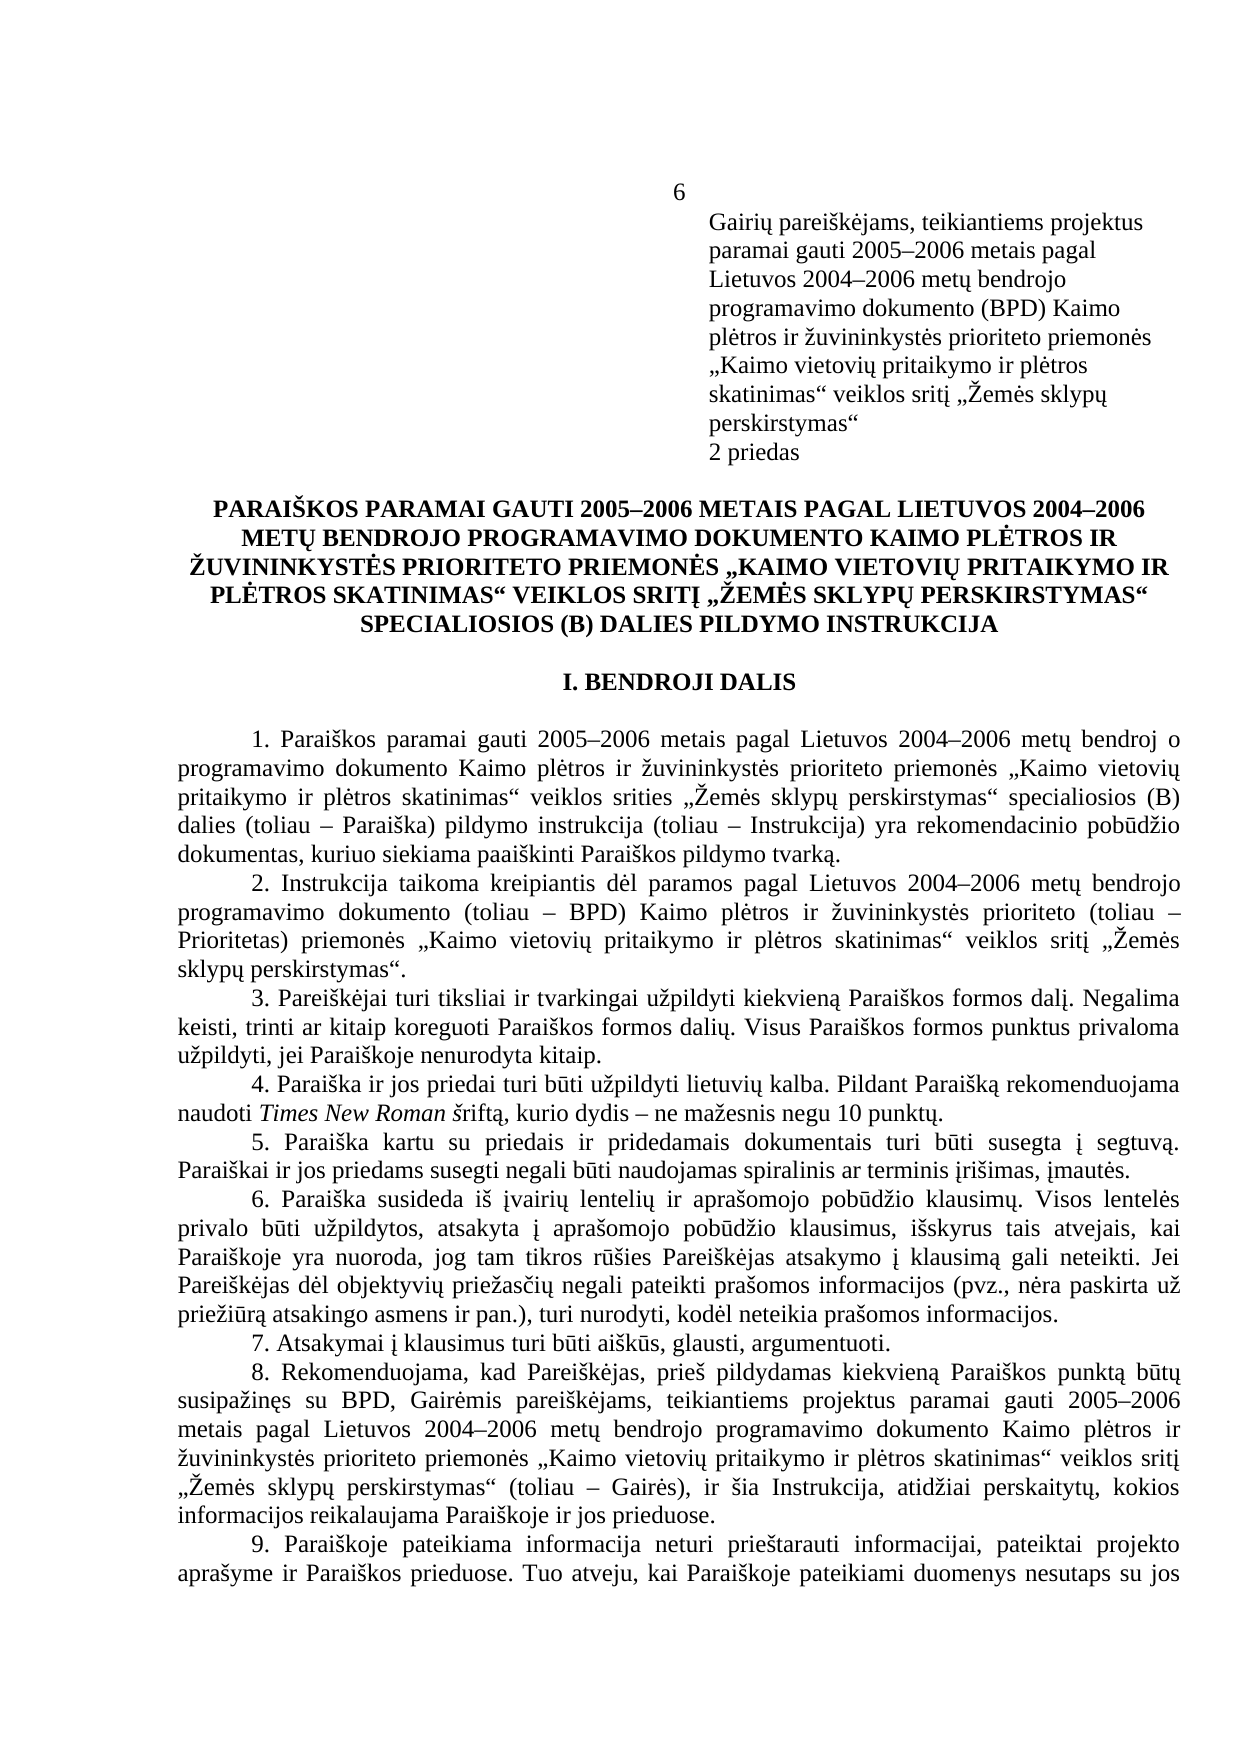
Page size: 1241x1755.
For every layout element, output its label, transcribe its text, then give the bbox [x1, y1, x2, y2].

text 6. Paraiška susideda iš įvairių lentelių ir aprašomojo pobūdžio klausimų. Visos lentelės privalo būti užpildytos, atsakyta į aprašomojo pobūdžio klausimus, išskyrus tais atvejais, kai Paraiškoje yra nuoroda, jog tam tikros rūšies Pareiškėjas atsakymo į klausimą gali neteikti. Jei Pareiškėjas dėl objektyvių priežasčių negali pateikti prašomos informacijos (pvz., nėra paskirta už priežiūrą atsakingo asmens ir pan.), turi nurodyti, kodėl neteikia prašomos informacijos. [177, 1184, 1181, 1328]
text „Kaimo vietovių pritaikymo ir plėtros [177, 350, 1181, 379]
text programavimo dokumento (BPD) Kaimo [177, 293, 1181, 322]
text I. BENDROJI DALIS [177, 667, 1181, 695]
text PARAIŠKOS PARAMAI GAUTI 2005–2006 METAIS PAGAL LIETUVOS 2004–2006 METŲ BENDROJO PROGRAMAVIMO DOKUMENTO KAIMO PLĖTROS IR ŽUVININKYSTĖS PRIORITETO PRIEMONĖS „KAIMO VIETOVIŲ PRITAIKYMO IR PLĖTROS SKATINIMAS“ VEIKLOS SRITĮ „ŽEMĖS SKLYPŲ PERSKIRSTYMAS“ SPECIALIOSIOS (B) DALIES PILDYMO INSTRUKCIJA [177, 494, 1181, 638]
text 8. Rekomenduojama, kad Pareiškėjas, prieš pildydamas kiekvieną Paraiškos punktą būtų susipažinęs su BPD, Gairėmis pareiškėjams, teikiantiems projektus paramai gauti 2005–2006 metais pagal Lietuvos 2004–2006 metų bendrojo programavimo dokumento Kaimo plėtros ir žuvininkystės prioriteto priemonės „Kaimo vietovių pritaikymo ir plėtros skatinimas“ veiklos sritį „Žemės sklypų perskirstymas“ (toliau – Gairės), ir šia Instrukcija, atidžiai perskaitytų, kokios informacijos reikalaujama Paraiškoje ir jos prieduose. [177, 1357, 1181, 1529]
text perskirstymas“ [177, 408, 1181, 437]
text Lietuvos 2004–2006 metų bendrojo [177, 264, 1181, 293]
text 2. Instrukcija taikoma kreipiantis dėl paramos pagal Lietuvos 2004–2006 metų bendrojo programavimo dokumento (toliau – BPD) Kaimo plėtros ir žuvininkystės prioriteto (toliau – Prioritetas) priemonės „Kaimo vietovių pritaikymo ir plėtros skatinimas“ veiklos sritį „Žemės sklypų perskirstymas“. [177, 868, 1181, 983]
text 2 priedas [177, 437, 1181, 465]
text skatinimas“ veiklos sritį „Žemės sklypų [177, 379, 1181, 408]
text paramai gauti 2005–2006 metais pagal [177, 235, 1181, 264]
text 9. Paraiškoje pateikiama informacija neturi prieštarauti informacijai, pateiktai projekto aprašyme ir Paraiškos prieduose. Tuo atveju, kai Paraiškoje pateikiami duomenys nesutaps su jos [177, 1529, 1181, 1587]
text Gairių pareiškėjams, teikiantiems projektus [177, 207, 1181, 235]
text 1. Paraiškos paramai gauti 2005–2006 metais pagal Lietuvos 2004–2006 metų bendroj o programavimo dokumento Kaimo plėtros ir žuvininkystės prioriteto priemonės „Kaimo vietovių pritaikymo ir plėtros skatinimas“ veiklos srities „Žemės sklypų perskirstymas“ specialiosios (B) dalies (toliau – Paraiška) pildymo instrukcija (toliau – Instrukcija) yra rekomendacinio pobūdžio dokumentas, kuriuo siekiama paaiškinti Paraiškos pildymo tvarką. [177, 724, 1181, 868]
text 4. Paraiška ir jos priedai turi būti užpildyti lietuvių kalba. Pildant Paraišką rekomenduojama naudoti Times New Roman šriftą, kurio dydis – ne mažesnis negu 10 punktų. [177, 1069, 1181, 1127]
text 5. Paraiška kartu su priedais ir pridedamais dokumentais turi būti susegta į segtuvą. Paraiškai ir jos priedams susegti negali būti naudojamas spiralinis ar terminis įrišimas, įmautės. [177, 1127, 1181, 1184]
text 7. Atsakymai į klausimus turi būti aiškūs, glausti, argumentuoti. [177, 1328, 1181, 1357]
text 3. Pareiškėjai turi tiksliai ir tvarkingai užpildyti kiekvieną Paraiškos formos dalį. Negalima keisti, trinti ar kitaip koreguoti Paraiškos formos dalių. Visus Paraiškos formos punktus privaloma užpildyti, jei Paraiškoje nenurodyta kitaip. [177, 983, 1181, 1069]
text plėtros ir žuvininkystės prioriteto priemonės [177, 322, 1181, 350]
